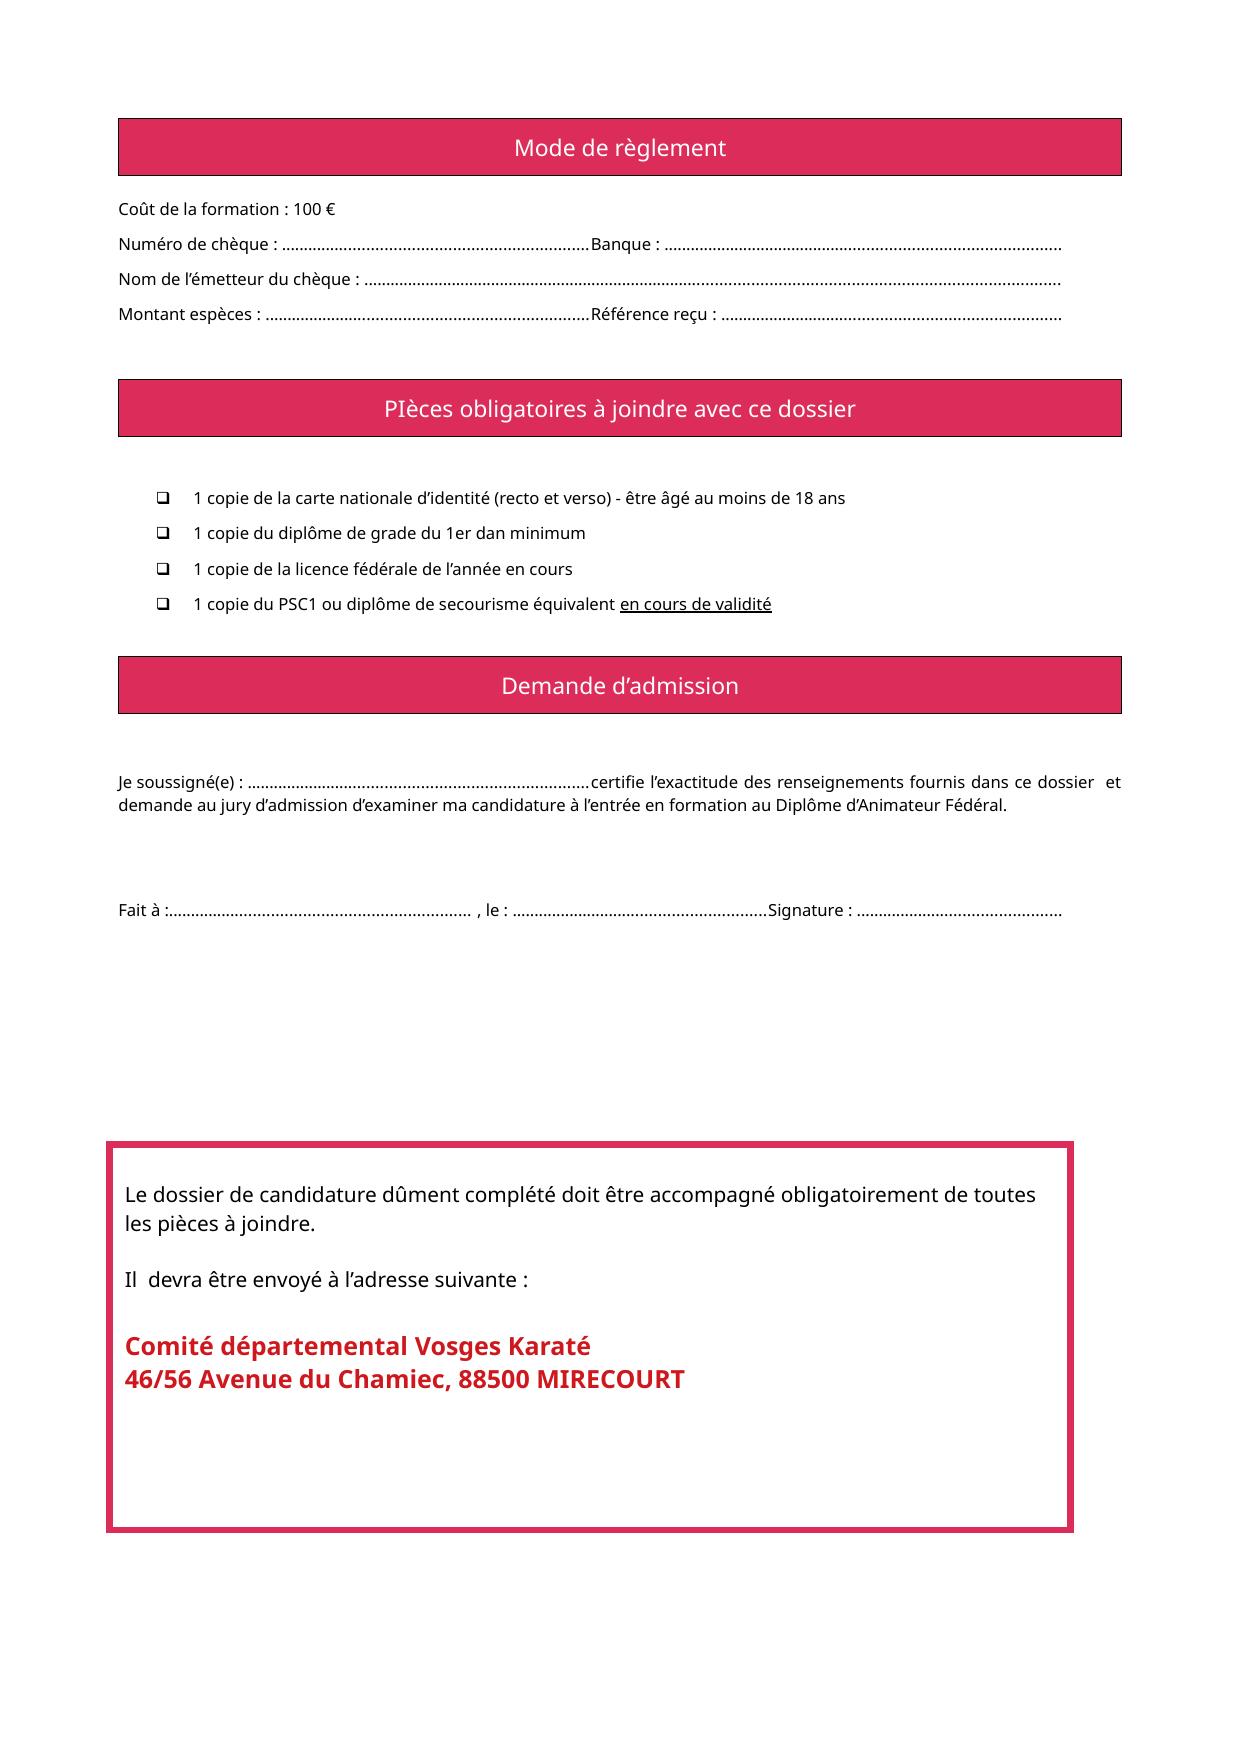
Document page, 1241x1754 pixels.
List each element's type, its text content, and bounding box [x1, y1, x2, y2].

text Numéro de chèque : Banque : [118, 232, 1122, 255]
text Fait à : , le : Signature : [118, 899, 1122, 922]
text PIèces obligatoires à joindre avec ce dossier [119, 380, 1121, 436]
text Le dossier de candidature dûment complété doit être accompagné obligatoirement de toutes les pièces à joindre. [124, 1180, 1056, 1237]
text Coût de la formation : 100 € [118, 197, 1122, 220]
text 46/56 Avenue du Chamiec, 88500 MIRECOURT [124, 1362, 1056, 1396]
text Comité départemental Vosges Karaté [124, 1328, 1056, 1362]
list 1 copie de la carte nationale d’identité (recto et verso) - être âgé au moins de 18 ans [156, 487, 1122, 509]
text Demande d’admission [119, 657, 1121, 713]
text Il devra être envoyé à l’adresse suivante : [124, 1266, 1056, 1294]
text Je soussigné(e) : certifie l’exactitude des renseignements fournis dans ce dossier et demande au jury d’admission d’examiner ma candidature à l’entrée en formation au Diplôme d’Animateur Fédéral. [118, 771, 1122, 816]
text Nom de l’émetteur du chèque : [118, 268, 1122, 290]
text Montant espèces : Référence reçu : [118, 303, 1122, 326]
text Mode de règlement [119, 119, 1121, 175]
list 1 copie du PSC1 ou diplôme de secourisme équivalent en cours de validité [156, 592, 1122, 615]
list 1 copie du diplôme de grade du 1er dan minimum [156, 522, 1122, 544]
list 1 copie de la licence fédérale de l’année en cours [156, 557, 1122, 580]
